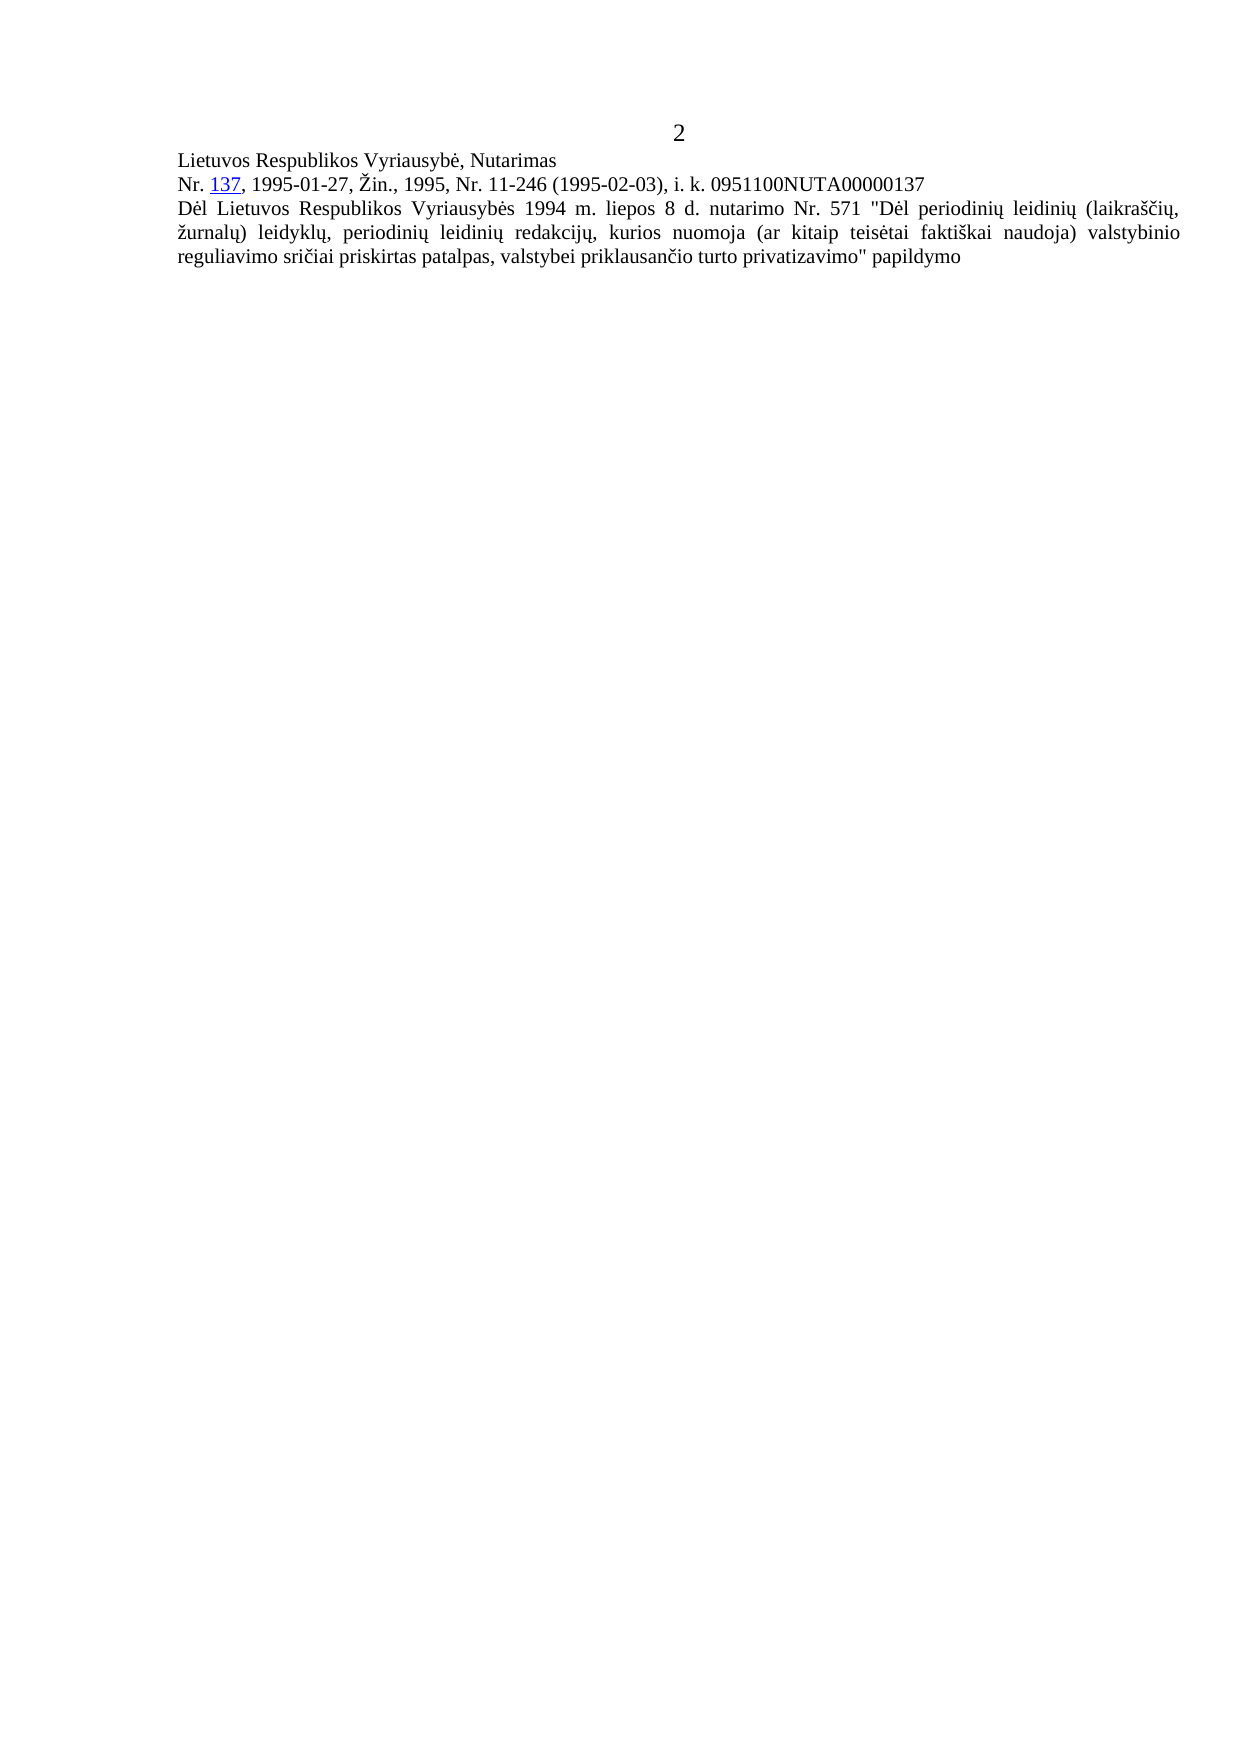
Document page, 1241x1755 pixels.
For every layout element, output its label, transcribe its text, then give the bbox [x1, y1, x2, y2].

text Dėl Lietuvos Respublikos Vyriausybės 1994 m. liepos 8 d. nutarimo Nr. 571 "Dėl periodinių leidinių (laikraščių, žurnalų) leidyklų, periodinių leidinių redakcijų, kurios nuomoja (ar kitaip teisėtai faktiškai naudoja) valstybinio reguliavimo sričiai priskirtas patalpas, valstybei priklausančio turto privatizavimo" papildymo [177, 196, 1181, 268]
text Nr. 137, 1995-01-27, Žin., 1995, Nr. 11-246 (1995-02-03), i. k. 0951100NUTA00000137 [177, 172, 1181, 196]
text Lietuvos Respublikos Vyriausybė, Nutarimas [177, 148, 1181, 172]
